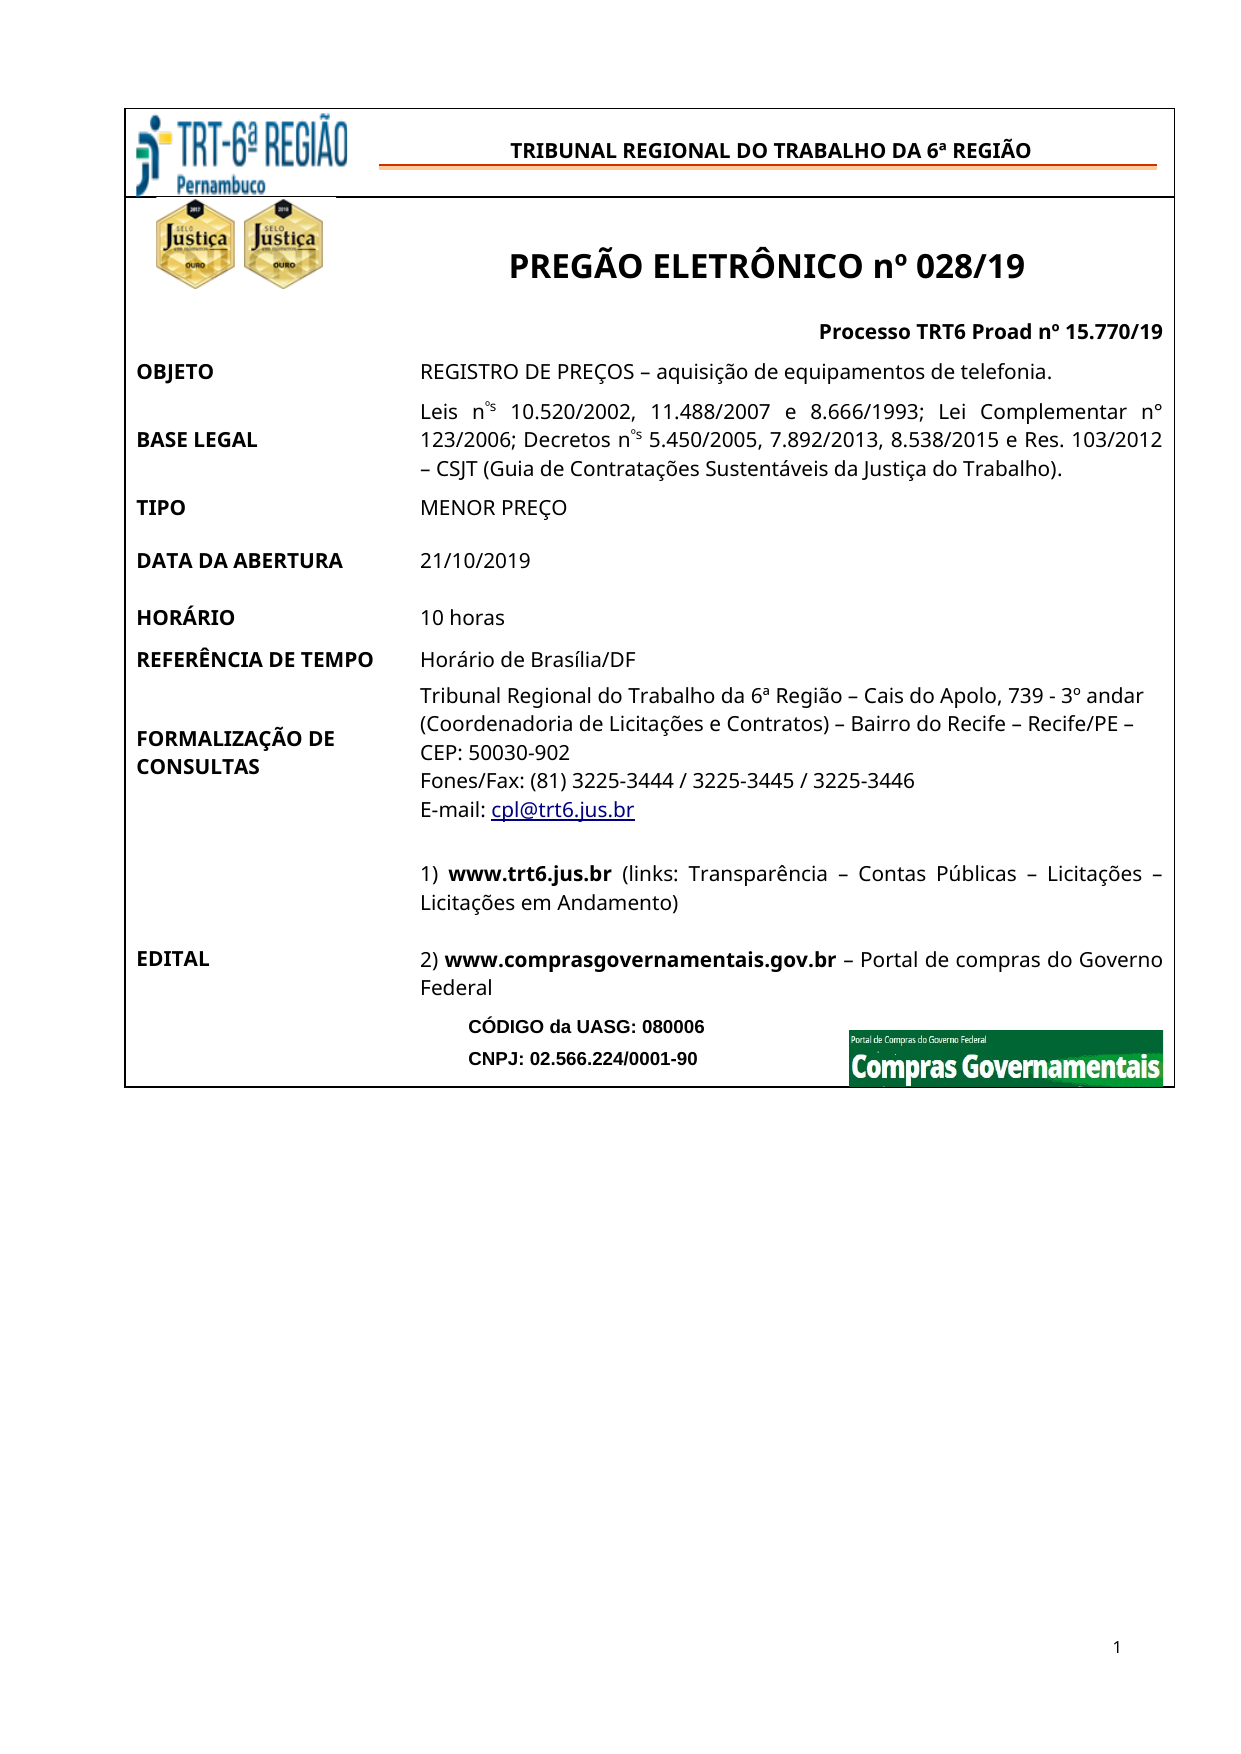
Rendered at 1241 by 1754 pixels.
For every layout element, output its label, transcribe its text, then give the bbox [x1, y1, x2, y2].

table_cell OBJETO [126, 345, 409, 397]
table_cell Processo TRT6 Proad nº 15.770/19 [126, 317, 1174, 345]
table_cell MENOR PREÇO [409, 482, 1174, 532]
table_cell 10 horas [409, 589, 1174, 645]
table_cell DATA DA ABERTURA [126, 532, 409, 589]
table_cell BASE LEGAL [126, 397, 409, 482]
table_cell [126, 198, 368, 317]
table_cell TIPO [126, 482, 409, 532]
table_cell Tribunal Regional do Trabalho da 6ª Região – Cais do Apolo, 739 - 3º andar (Coordenadoria de Licitações e Contratos) – Bairro do Recife – Recife/PE – CEP: 50030-902 Fones/Fax: (81) 3225-3444 / 3225-3445 / 3225-3446 E-mail: cpl@trt6.jus.br [409, 674, 1174, 831]
table_header TRIBUNAL REGIONAL DO TRABALHO DA 6ª REGIÃO [368, 109, 1174, 196]
table_cell FORMALIZAÇÃO DE CONSULTAS [126, 674, 409, 831]
table_cell PREGÃO ELETRÔNICO nº 028/19 [368, 198, 1174, 317]
table_cell Leis nºs 10.520/2002, 11.488/2007 e 8.666/1993; Lei Complementar n° 123/2006; Decretos nºs 5.450/2005, 7.892/2013, 8.538/2015 e Res. 103/2012 – CSJT (Guia de Contratações Sustentáveis da Justiça do Trabalho). [409, 397, 1174, 482]
table_cell REGISTRO DE PREÇOS – aquisição de equipamentos de telefonia. [409, 345, 1174, 397]
table_cell 1) www.trt6.jus.br (links: Transparência – Contas Públicas – Licitações – Licitações em Andamento) 2) www.comprasgovernamentais.gov.br – Portal de compras do Governo Federal [409, 831, 1174, 1086]
table_cell EDITAL [126, 831, 409, 1086]
table_cell 21/10/2019 [409, 532, 1174, 589]
table_cell REFERÊNCIA DE TEMPO [126, 645, 409, 673]
table_cell Horário de Brasília/DF [409, 645, 1174, 673]
table_header [126, 109, 368, 196]
table_cell HORÁRIO [126, 589, 409, 645]
